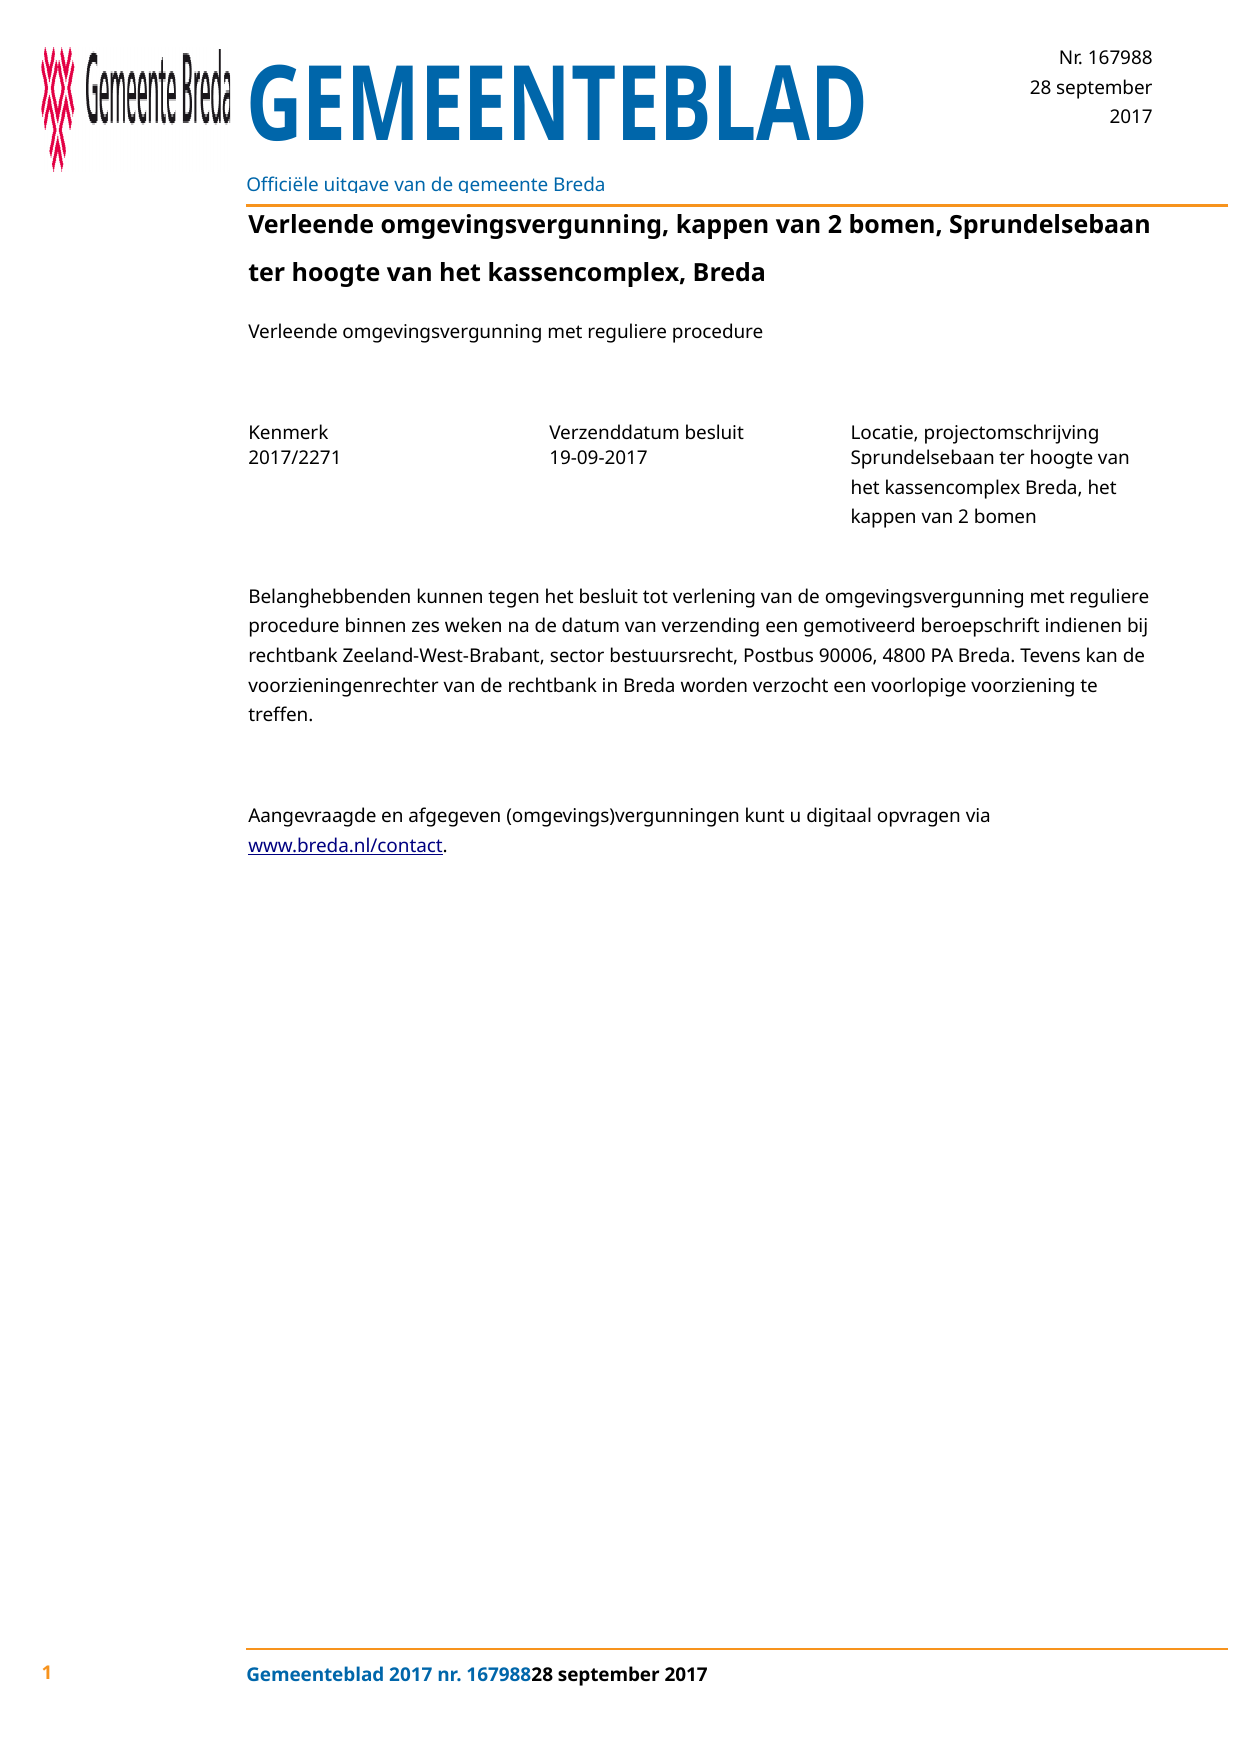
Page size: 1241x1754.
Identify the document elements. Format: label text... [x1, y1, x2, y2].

table_header Locatie, projectomschrijving [850, 419, 1152, 444]
picture [41, 47, 231, 172]
text Belanghebbenden kunnen tegen het besluit tot verlening van de omgevingsvergunning met reguliere procedure binnen zes weken na de datum van verzending een gemotiveerd beroepschrift indienen bij rechtbank Zeeland-West-Brabant, sector bestuursrecht, Postbus 90006, 4800 PA Breda. Tevens kan de voorzieningenrechter van de rechtbank in Breda worden verzocht een voorlopige voorziening te treffen. [248, 583, 1152, 727]
text Aangevraagde en afgegeven (omgevings)vergunningen kunt u digitaal opvragen via www.breda.nl/contact. [248, 802, 1152, 858]
table_cell Sprundelsebaan ter hoogte van het kassencomplex Breda, het kappen van 2 bomen [850, 445, 1152, 529]
table_header Verzenddatum besluit [549, 419, 850, 444]
text Verleende omgevingsvergunning, kappen van 2 bomen, Sprundelsebaan ter hoogte van het kassencomplex, Breda [248, 207, 1152, 288]
table_header Kenmerk [248, 419, 549, 444]
table_cell 2017/2271 [248, 445, 549, 529]
text Verleende omgevingsvergunning met reguliere procedure [248, 318, 1152, 344]
table_cell 19-09-2017 [549, 445, 850, 529]
